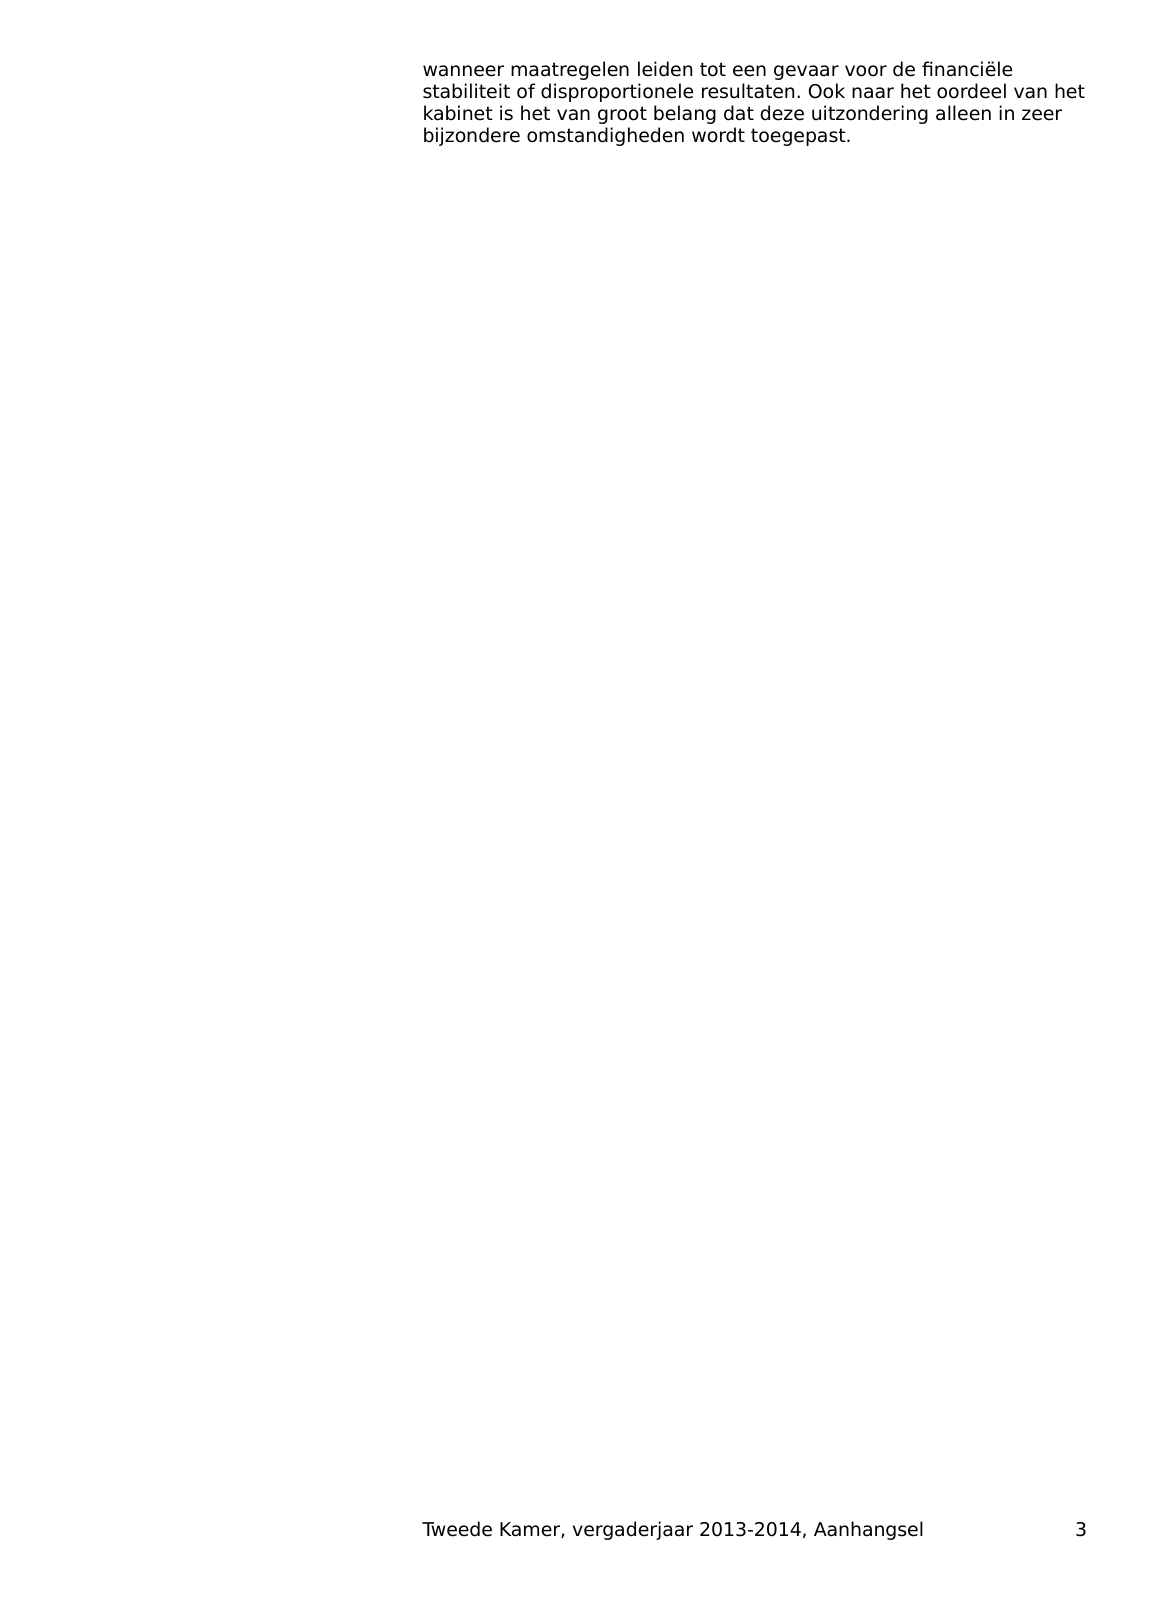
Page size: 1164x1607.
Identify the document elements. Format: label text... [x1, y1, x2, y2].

text wanneer maatregelen leiden tot een gevaar voor de financiële stabiliteit of disproportionele resultaten. Ook naar het oordeel van het kabinet is het van groot belang dat deze uitzondering alleen in zeer bijzondere omstandigheden wordt toegepast. [422, 59, 1087, 147]
